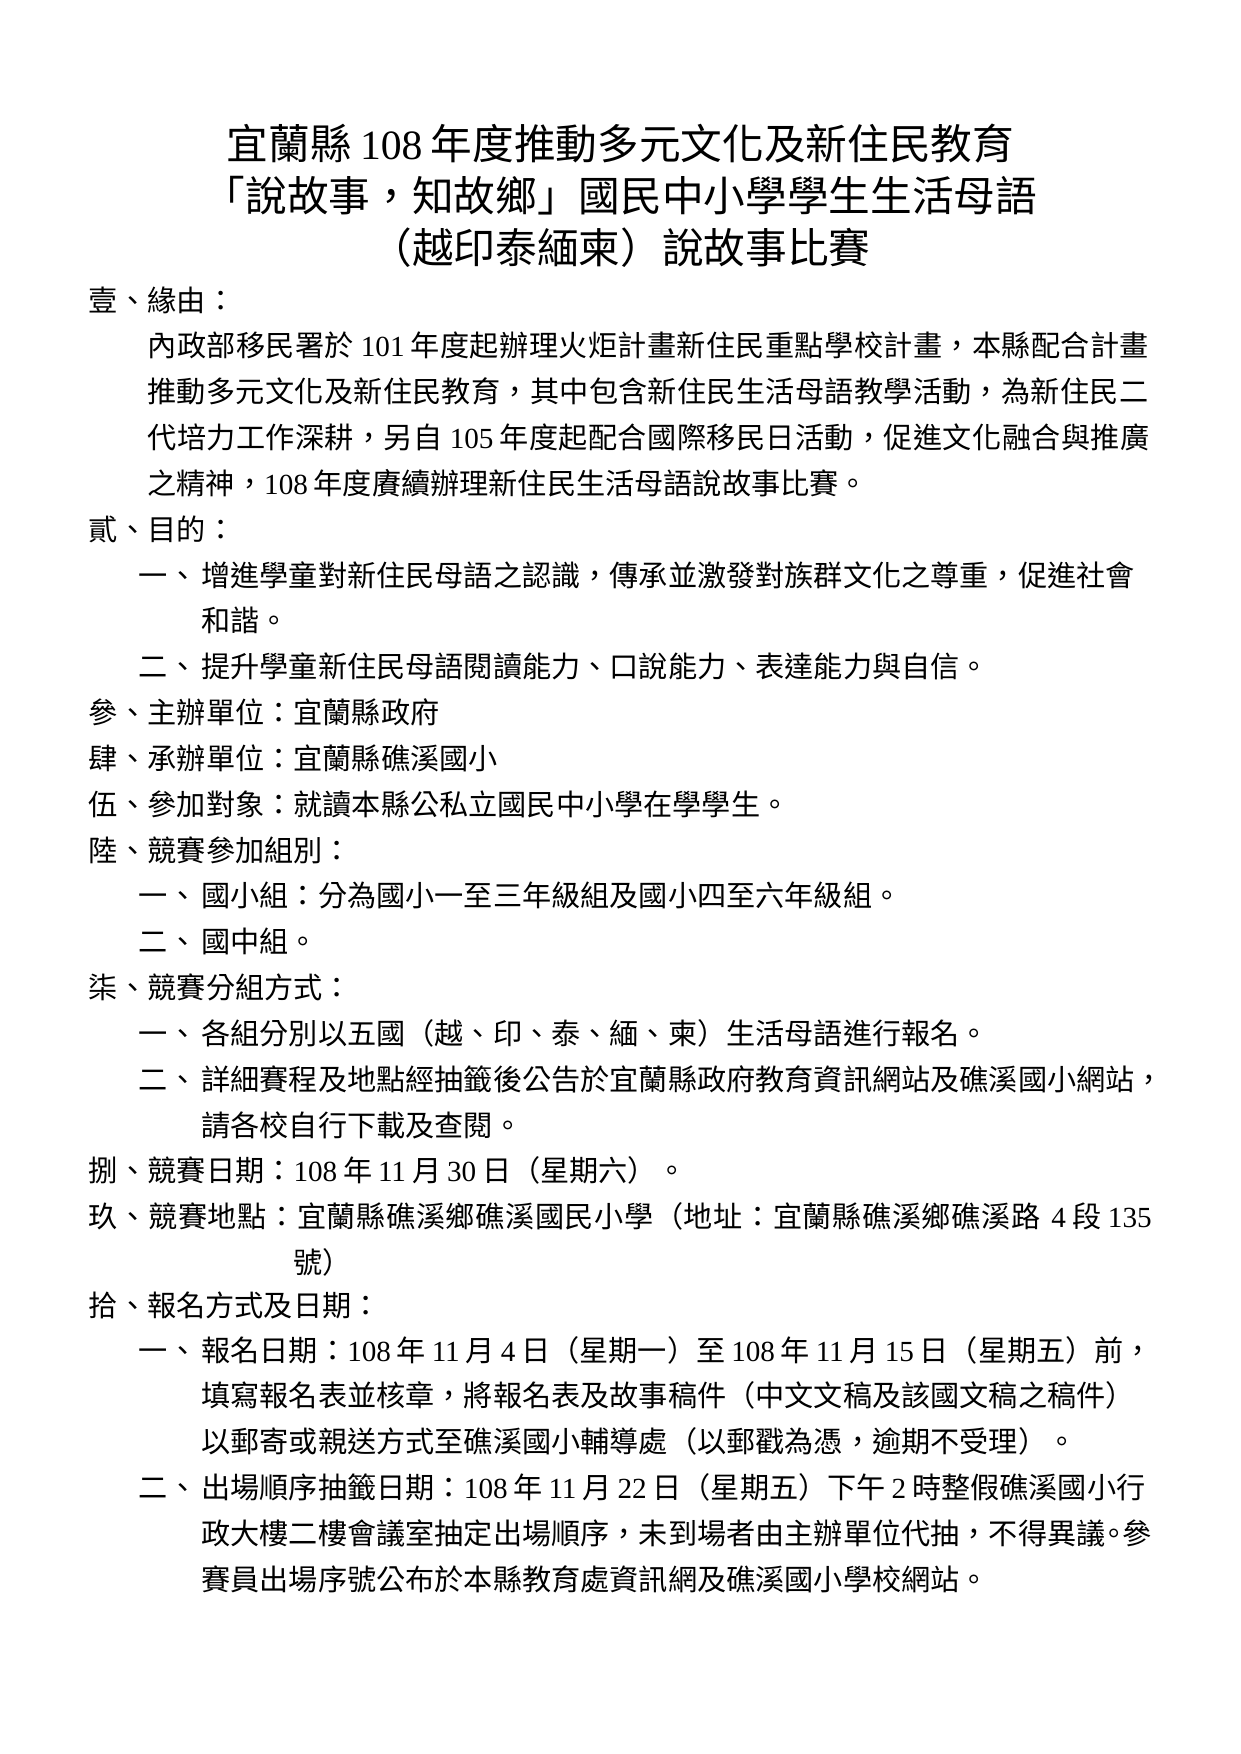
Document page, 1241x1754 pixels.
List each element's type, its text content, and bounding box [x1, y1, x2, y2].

text （越印泰緬柬）說故事比賽 [89, 222, 1152, 274]
list 國中組。 [139, 916, 1152, 962]
list 報名日期：108年11月4日（星期一）至108年11月15日（星期五）前，填寫報名表並核章，將報名表及故事稿件（中文文稿及該國文稿之稿件）以郵寄或親送方式至礁溪國小輔導處（以郵戳為憑，逾期不受理）。 [139, 1324, 1152, 1462]
list 國小組：分為國小一至三年級組及國小四至六年級組。 [139, 870, 1152, 916]
list 競賽參加組別： [89, 824, 1152, 870]
list 提升學童新住民母語閱讀能力、口說能力、表達能力與自信。 [139, 641, 1152, 687]
list 各組分別以五國（越、印、泰、緬、柬）生活母語進行報名。 [139, 1008, 1152, 1053]
text 內政部移民署於101年度起辦理火炬計畫新住民重點學校計畫，本縣配合計畫推動多元文化及新住民教育，其中包含新住民生活母語教學活動，為新住民二代培力工作深耕，另自105年度起配合國際移民日活動，促進文化融合與推廣之精神，108年度賡續辦理新住民生活母語說故事比賽。 [147, 320, 1152, 503]
text 拾、報名方式及日期： [89, 1283, 1152, 1324]
text 「說故事，知故鄉」國民中小學學生生活母語 [89, 170, 1152, 222]
list 緣由： [89, 274, 1152, 320]
text 玖、競賽地點：宜蘭縣礁溪鄉礁溪國民小學（地址：宜蘭縣礁溪鄉礁溪路4段135號） [89, 1191, 1152, 1283]
list 目的： [89, 503, 1152, 549]
list 參加對象：就讀本縣公私立國民中小學在學學生。 [89, 778, 1152, 824]
list 詳細賽程及地點經抽籤後公告於宜蘭縣政府教育資訊網站及礁溪國小網站，請各校自行下載及查閱。 [139, 1053, 1152, 1145]
list 增進學童對新住民母語之認識，傳承並激發對族群文化之尊重，促進社會和諧。 [139, 549, 1152, 641]
list 承辦單位：宜蘭縣礁溪國小 [89, 733, 1152, 778]
list 主辦單位：宜蘭縣政府 [89, 687, 1152, 733]
list 出場順序抽籤日期：108年11月22日（星期五）下午2時整假礁溪國小行政大樓二樓會議室抽定出場順序，未到場者由主辦單位代抽，不得異議。參賽員出場序號公布於本縣教育處資訊網及礁溪國小學校網站。 [139, 1462, 1152, 1599]
list 競賽分組方式： [89, 962, 1152, 1008]
text 宜蘭縣108年度推動多元文化及新住民教育 [89, 118, 1152, 170]
list 競賽日期：108年11月30日（星期六）。 [89, 1145, 1152, 1191]
